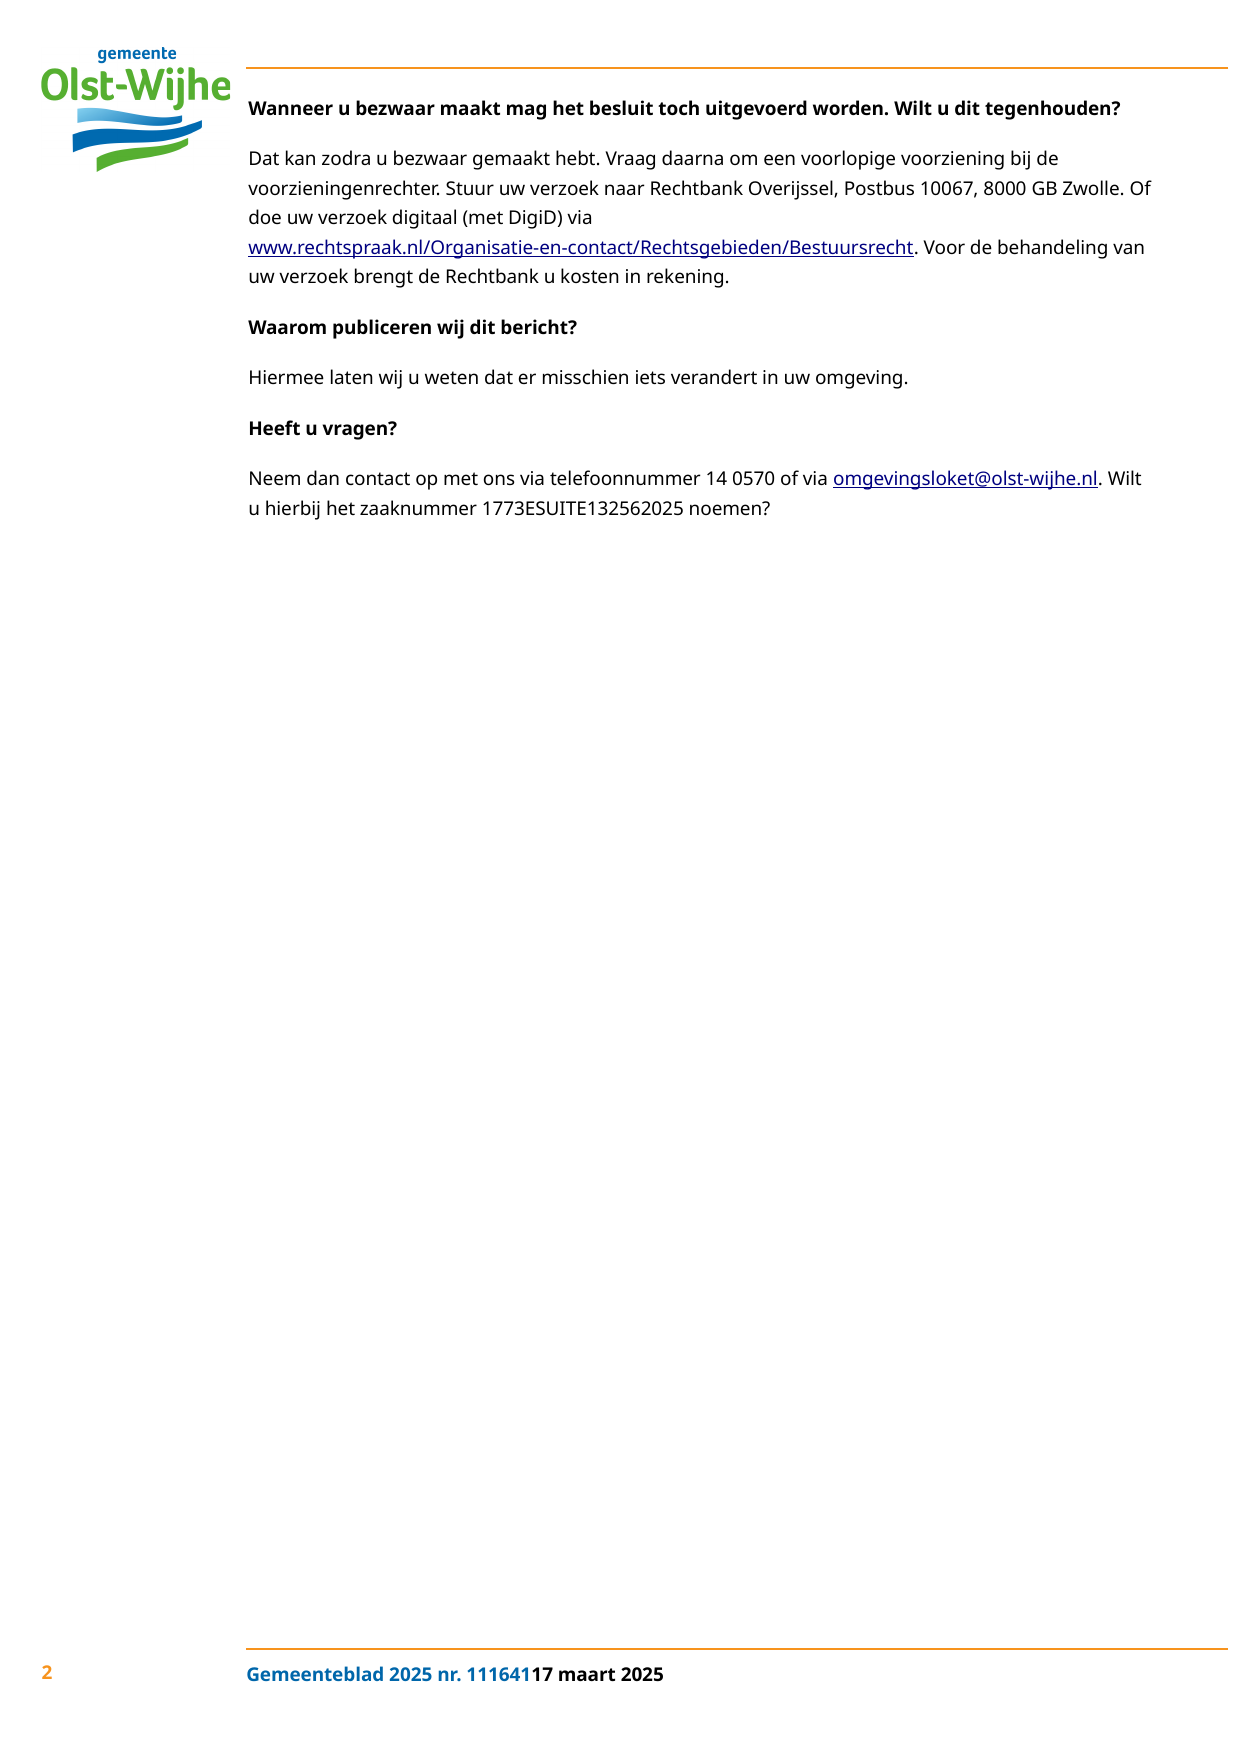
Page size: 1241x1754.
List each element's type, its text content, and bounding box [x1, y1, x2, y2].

text Hiermee laten wij u weten dat er misschien iets verandert in uw omgeving. [248, 364, 1152, 390]
text Wanneer u bezwaar maakt mag het besluit toch uitgevoerd worden. Wilt u dit tegenhouden? [248, 95, 1152, 121]
picture [41, 47, 231, 172]
text Dat kan zodra u bezwaar gemaakt hebt. Vraag daarna om een voorlopige voorziening bij de voorzieningenrechter. Stuur uw verzoek naar Rechtbank Overijssel, Postbus 10067, 8000 GB Zwolle. Of doe uw verzoek digitaal (met DigiD) via www.rechtspraak.nl/Organisatie-en-contact/Rechtsgebieden/Bestuursrecht. Voor de behandeling van uw verzoek brengt de Rechtbank u kosten in rekening. [248, 145, 1152, 289]
text Waarom publiceren wij dit bericht? [248, 314, 1152, 340]
text Neem dan contact op met ons via telefoonnummer 14 0570 of via omgevingsloket@olst-wijhe.nl. Wilt u hierbij het zaaknummer 1773ESUITE132562025 noemen? [248, 465, 1152, 521]
text Heeft u vragen? [248, 415, 1152, 441]
